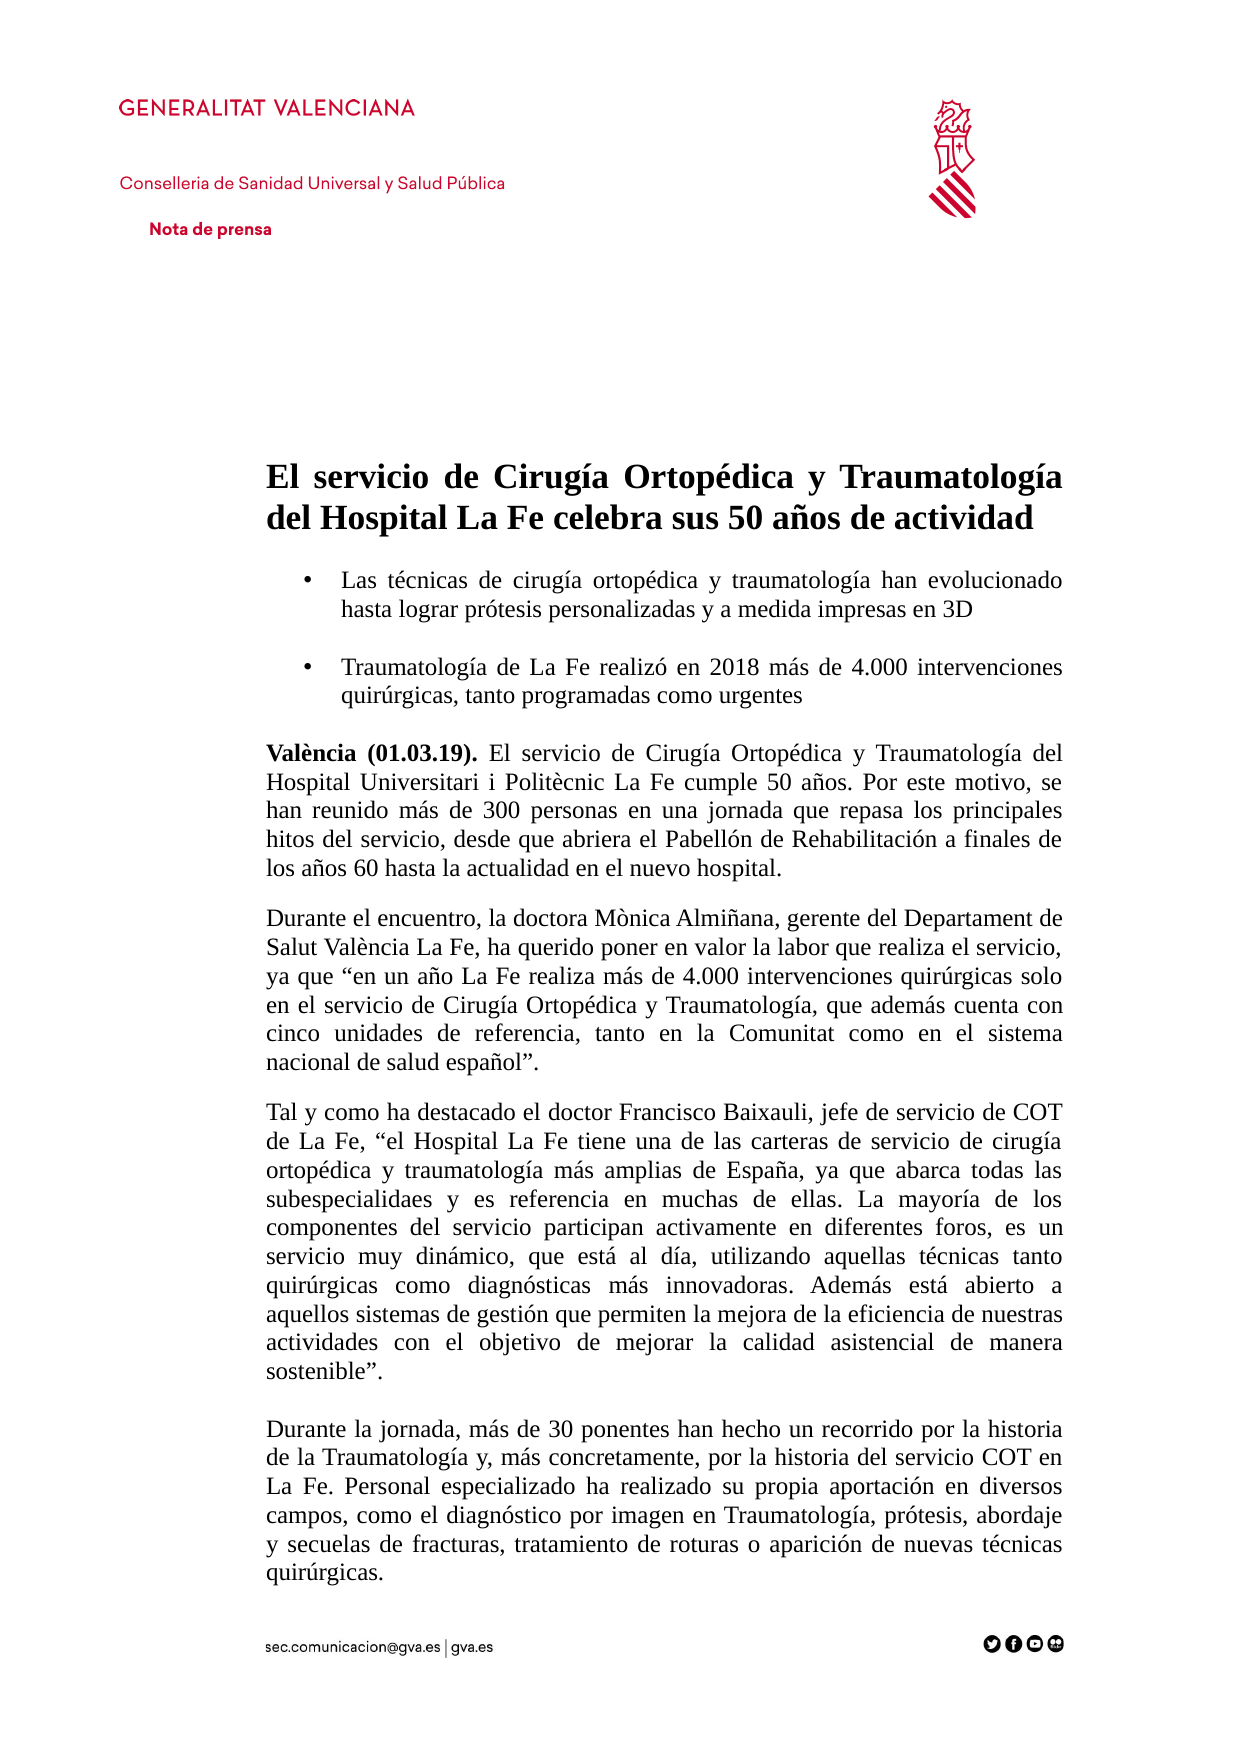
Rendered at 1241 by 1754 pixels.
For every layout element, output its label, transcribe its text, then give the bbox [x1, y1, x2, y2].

text Durante el encuentro, la doctora Mònica Almiñana, gerente del Departament de Salut València La Fe, ha querido poner en valor la labor que realiza el servicio, ya que “en un año La Fe realiza más de 4.000 intervenciones quirúrgicas solo en el servicio de Cirugía Ortopédica y Traumatología, que además cuenta con cinco unidades de referencia, tanto en la Comunitat como en el sistema nacional de salud español”. [266, 903, 1064, 1076]
text El servicio de Cirugía Ortopédica y Traumatología del Hospital La Fe celebra sus 50 años de actividad [266, 455, 1064, 537]
list Las técnicas de cirugía ortopédica y traumatología han evolucionado hasta lograr prótesis personalizadas y a medida impresas en 3D [303, 566, 1064, 623]
text València (01.03.19). El servicio de Cirugía Ortopédica y Traumatología del Hospital Universitari i Politècnic La Fe cumple 50 años. Por este motivo, se han reunido más de 300 personas en una jornada que repasa los principales hitos del servicio, desde que abriera el Pabellón de Rehabilitación a finales de los años 60 hasta la actualidad en el nuevo hospital. [266, 738, 1064, 882]
picture [265, 1635, 1064, 1658]
text Durante la jornada, más de 30 ponentes han hecho un recorrido por la historia de la Traumatología y, más concretamente, por la historia del servicio COT en La Fe. Personal especializado ha realizado su propia aportación en diversos campos, como el diagnóstico por imagen en Traumatología, prótesis, abordaje y secuelas de fracturas, tratamiento de roturas o aparición de nuevas técnicas quirúrgicas. [266, 1414, 1064, 1586]
picture [119, 99, 976, 239]
list Traumatología de La Fe realizó en 2018 más de 4.000 intervenciones quirúrgicas, tanto programadas como urgentes [303, 652, 1064, 709]
text Tal y como ha destacado el doctor Francisco Baixauli, jefe de servicio de COT de La Fe, “el Hospital La Fe tiene una de las carteras de servicio de cirugía ortopédica y traumatología más amplias de España, ya que abarca todas las subespecialidaes y es referencia en muchas de ellas. La mayoría de los componentes del servicio participan activamente en diferentes foros, es un servicio muy dinámico, que está al día, utilizando aquellas técnicas tanto quirúrgicas como diagnósticas más innovadoras. Además está abierto a aquellos sistemas de gestión que permiten la mejora de la eficiencia de nuestras actividades con el objetivo de mejorar la calidad asistencial de manera sostenible”. [266, 1097, 1064, 1385]
